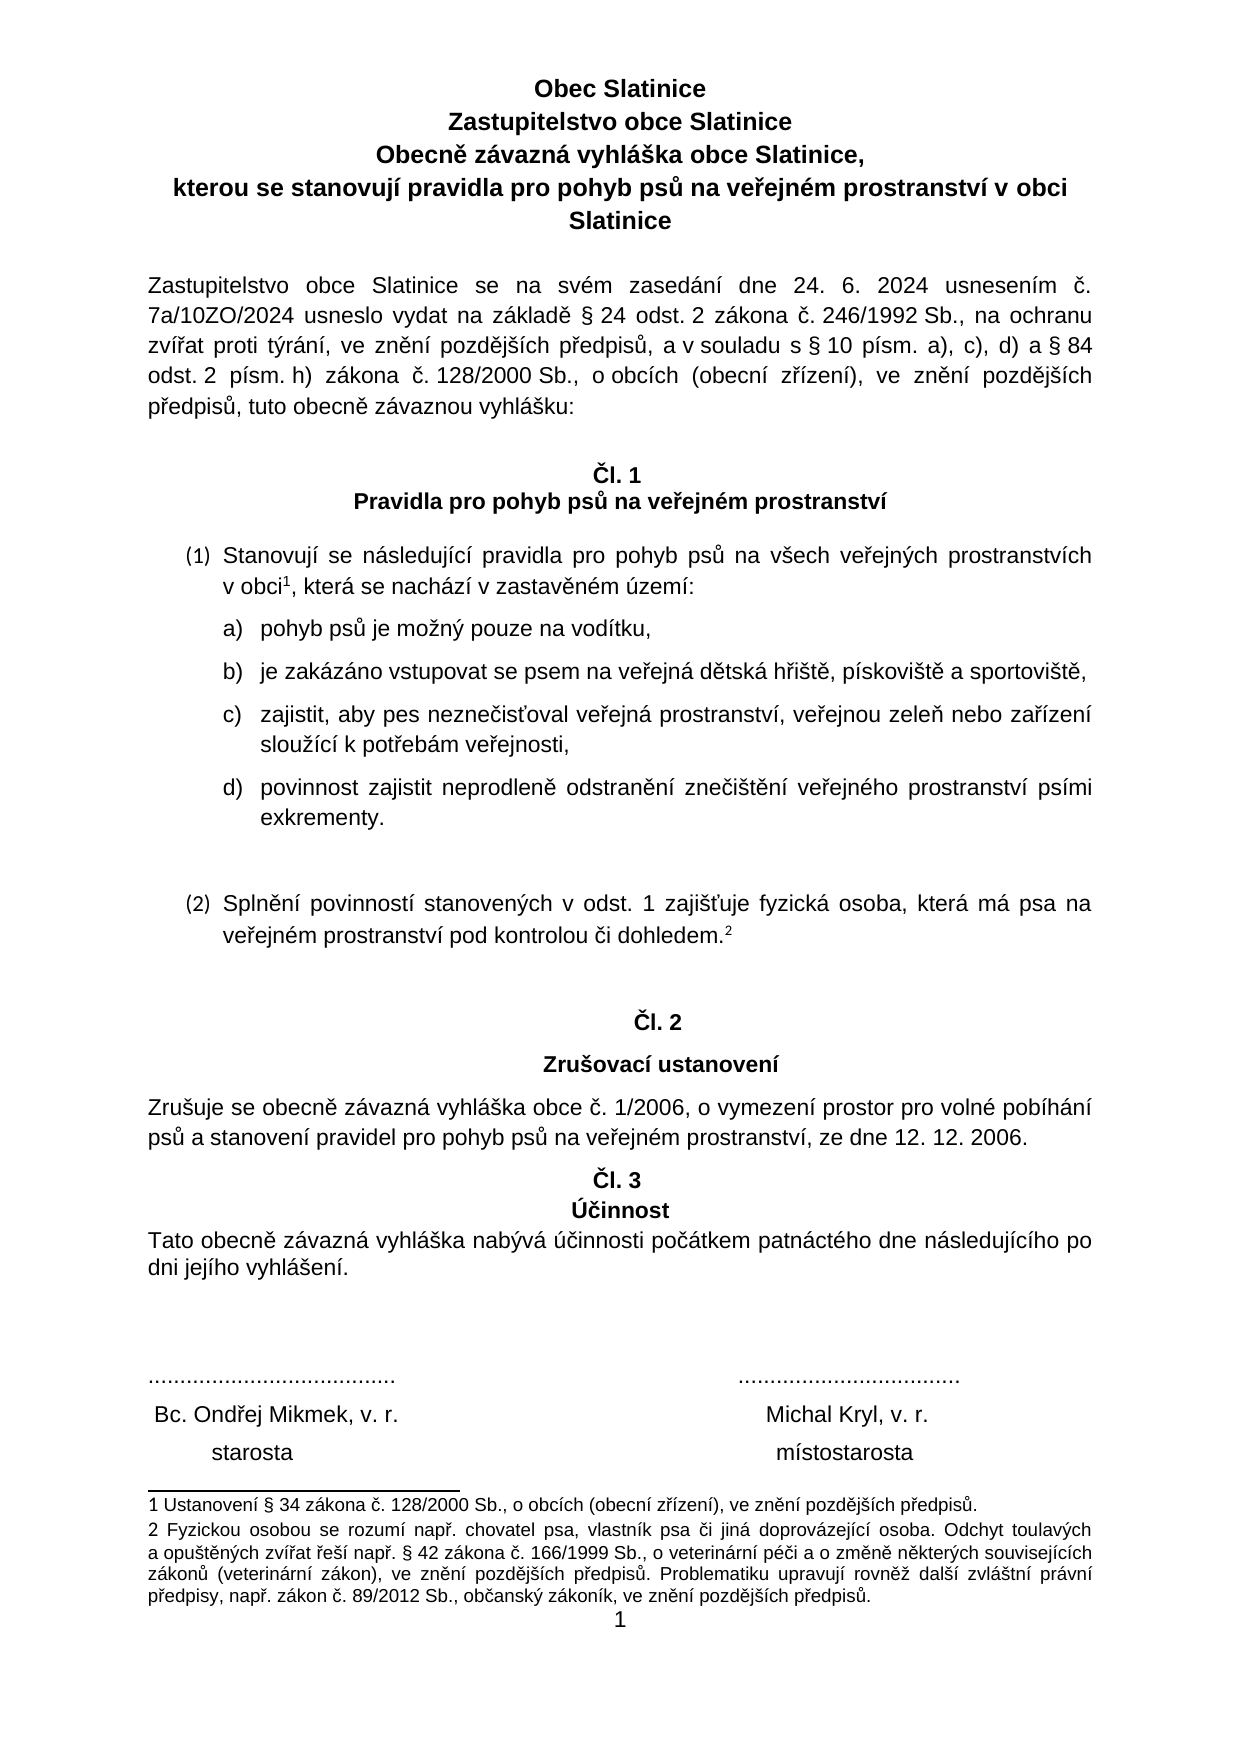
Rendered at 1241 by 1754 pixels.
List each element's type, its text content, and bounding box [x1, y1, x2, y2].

text Zrušuje se obecně závazná vyhláška obce č. 1/2006, o vymezení prostor pro volné pobíhání psů a stanovení pravidel pro pohyb psů na veřejném prostranství, ze dne 12. 12. 2006. [148, 1094, 1093, 1151]
text Obecně závazná vyhláška obce Slatinice, [148, 140, 1093, 168]
text kterou se stanovují pravidla pro pohyb psů na veřejném prostranství v obci Slatinice [148, 173, 1093, 234]
text Zastupitelstvo obce Slatinice se na svém zasedání dne 24. 6. 2024 usnesením č. 7a/10ZO/2024 usneslo vydat na základě § 24 odst. 2 zákona č. 246/1992 Sb., na ochranu zvířat proti týrání, ve znění pozdějších předpisů, a v souladu s § 10 písm. a), c), d) a § 84 odst. 2 písm. h) zákona č. 128/2000 Sb., o obcích (obecní zřízení), ve znění pozdějších předpisů, tuto obecně závaznou vyhlášku: [148, 272, 1093, 419]
text Pravidla pro pohyb psů na veřejném prostranství [148, 488, 1093, 514]
text Čl. 3 [148, 1167, 1093, 1193]
text Zastupitelstvo obce Slatinice [148, 107, 1093, 136]
list povinnost zajistit neprodleně odstranění znečištění veřejného prostranství psími exkrementy. [223, 774, 1093, 830]
list je zakázáno vstupovat se psem na veřejná dětská hřiště, pískoviště a sportoviště, [223, 658, 1093, 684]
list Stanovují se následující pravidla pro pohyb psů na všech veřejných prostranstvích v obci, která se nachází v zastavěném území: [185, 541, 1093, 599]
list Splnění povinností stanovených v odst. 1 zajišťuje fyzická osoba, která má psa na veřejném prostranství pod kontrolou či dohledem. [185, 889, 1093, 949]
text Tato obecně závazná vyhláška nabývá účinnosti počátkem patnáctého dne následujícího po dni jejího vyhlášení. [148, 1227, 1093, 1280]
text Účinnost [148, 1197, 1093, 1223]
list zajistit, aby pes neznečisťoval veřejná prostranství, veřejnou zeleň nebo zařízení sloužící k potřebám veřejnosti, [223, 701, 1093, 757]
text Zrušovací ustanovení [223, 1051, 1093, 1078]
text Čl. 1 [148, 462, 1093, 488]
text Čl. 2 [223, 1009, 1093, 1035]
list pohyb psů je možný pouze na vodítku, [223, 615, 1093, 642]
text Bc. Ondřej Mikmek, v. r. Michal Kryl, v. r. [148, 1401, 1093, 1427]
list Ustanovení § 34 zákona č. 128/2000 Sb., o obcích (obecní zřízení), ve znění pozdějších předpisů. [148, 1491, 1093, 1516]
text starosta místostarosta [148, 1439, 1093, 1466]
list Fyzickou osobou se rozumí např. chovatel psa, vlastník psa či jiná doprovázející osoba. Odchyt toulavých a opuštěných zvířat řeší např. § 42 zákona č. 166/1999 Sb., o veterinární péči a o změně některých souvisejících zákonů (veterinární zákon), ve znění pozdějších předpisů. Problematiku upravují rovněž další zvláštní právní předpisy, např. zákon č. 89/2012 Sb., občanský zákoník, ve znění pozdějších předpisů. [148, 1516, 1093, 1606]
text Obec Slatinice [148, 74, 1093, 102]
text ....................................... ................................... [148, 1362, 1093, 1388]
